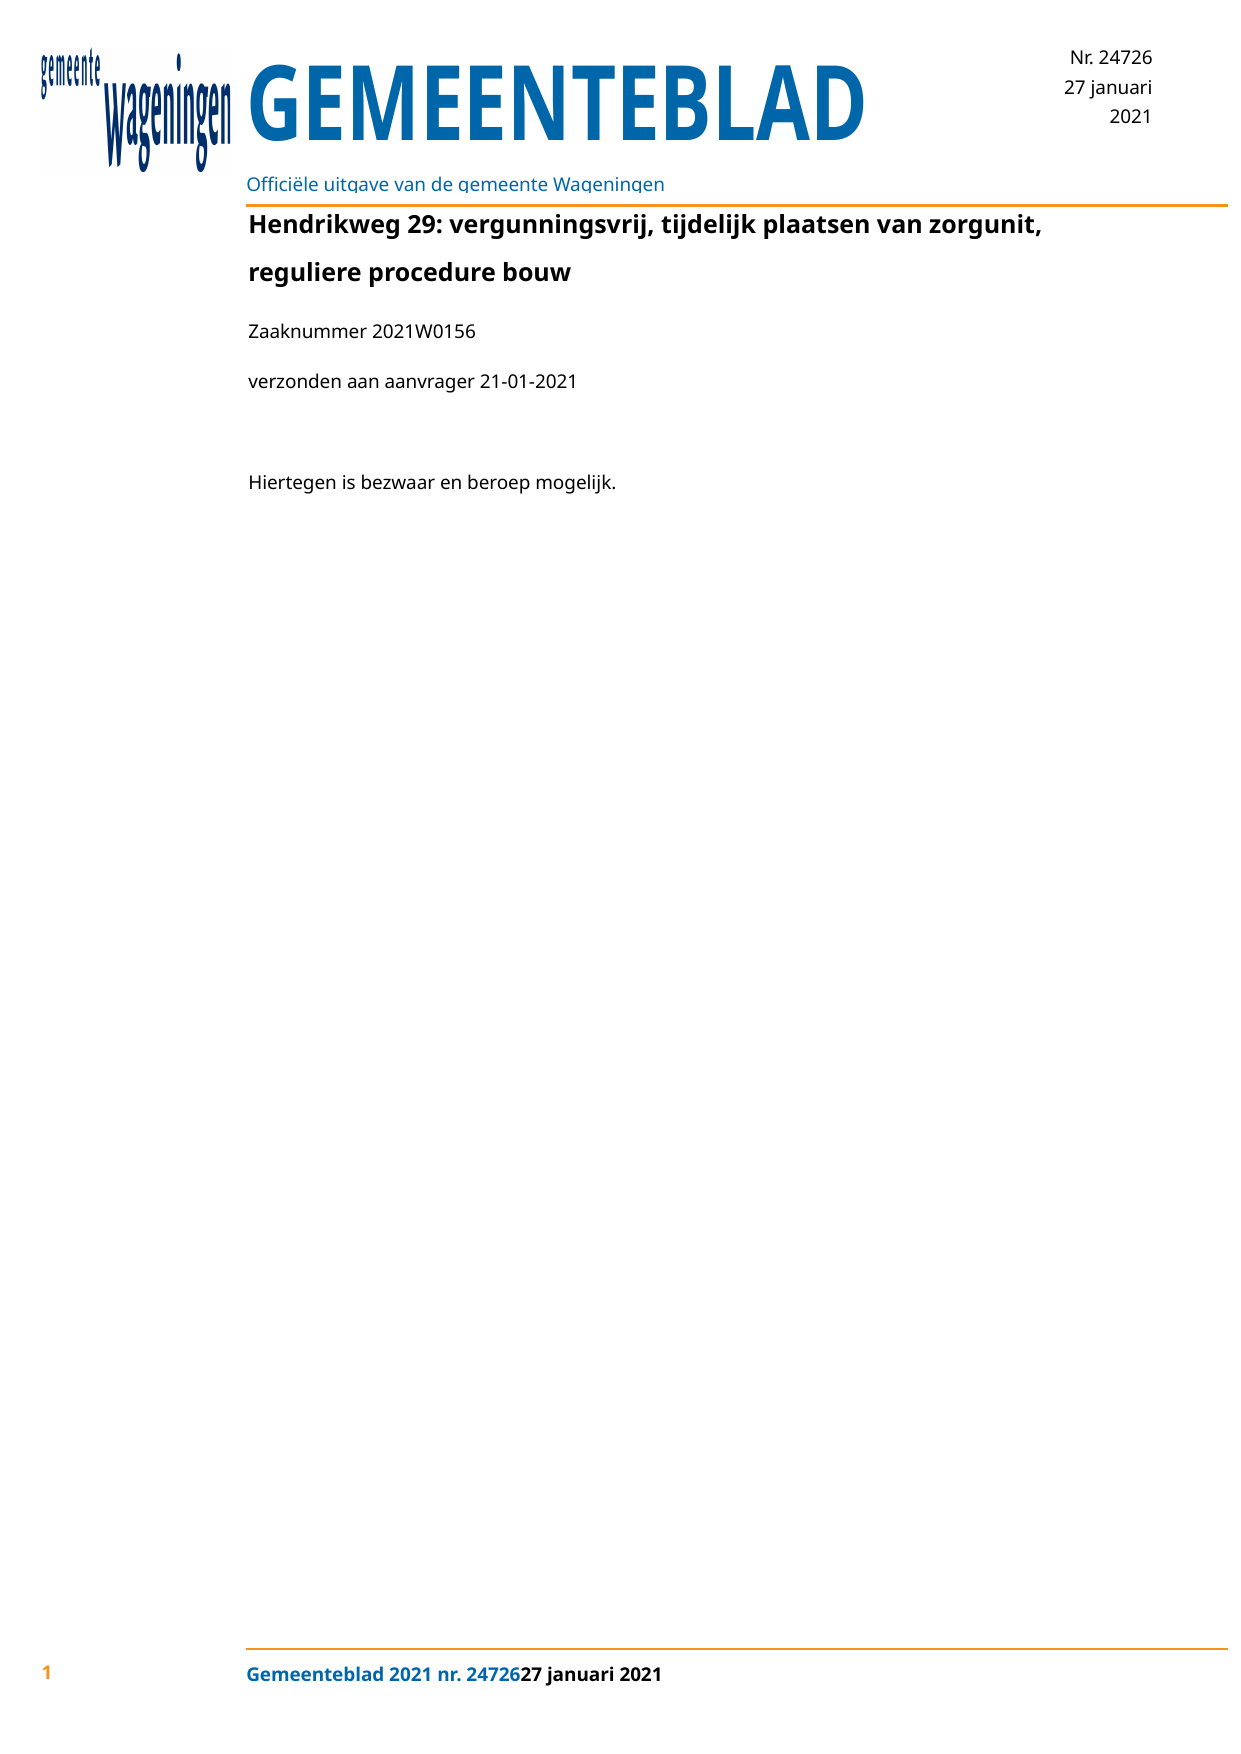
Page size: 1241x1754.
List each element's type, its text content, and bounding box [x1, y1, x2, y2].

picture [41, 47, 231, 172]
text verzonden aan aanvrager 21-01-2021 [248, 368, 1152, 394]
text Zaaknummer 2021W0156 [248, 318, 1152, 344]
text Hiertegen is bezwaar en beroep mogelijk. [248, 469, 1152, 495]
text Hendrikweg 29: vergunningsvrij, tijdelijk plaatsen van zorgunit, reguliere procedure bouw [248, 207, 1152, 288]
